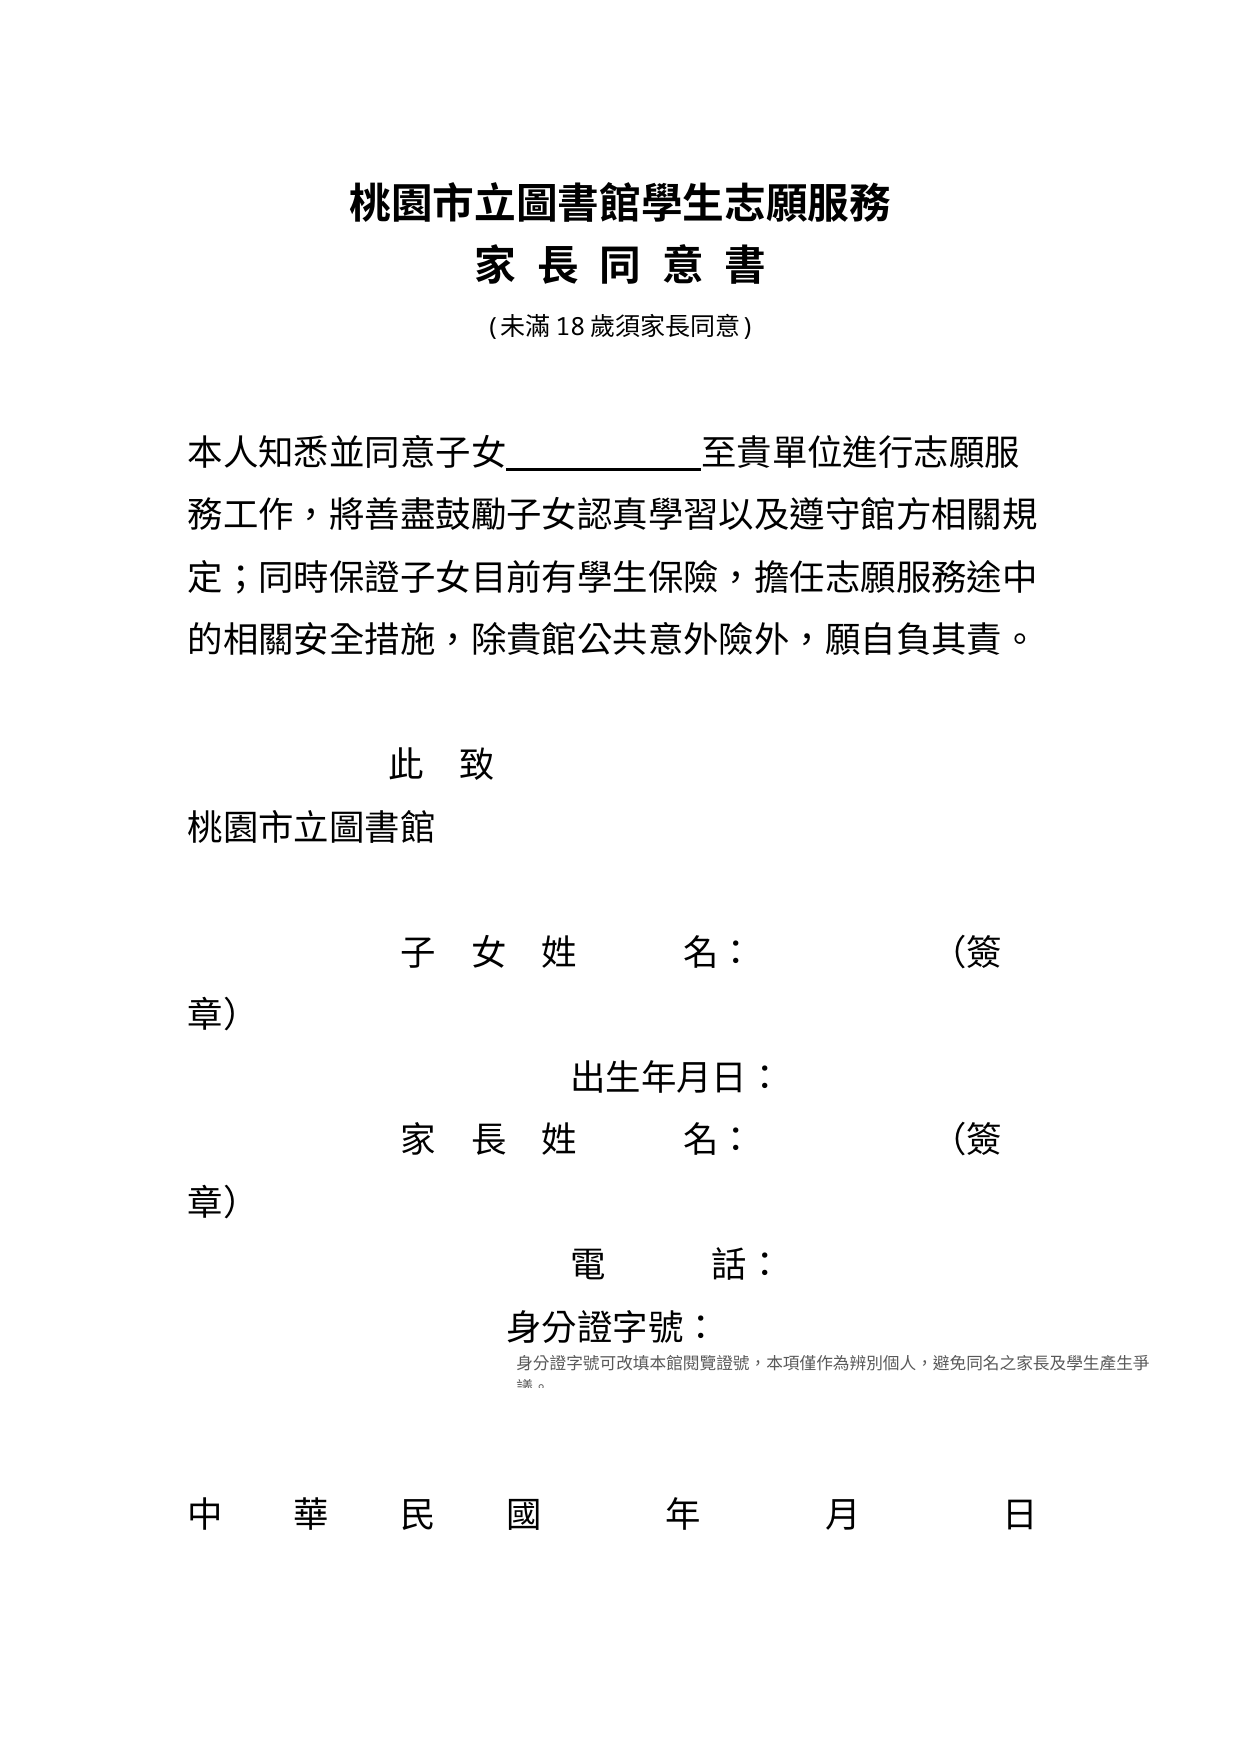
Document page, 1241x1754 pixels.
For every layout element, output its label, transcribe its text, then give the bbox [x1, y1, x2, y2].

text 身分證字號可改填本館閱覽證號，本項僅作為辨別個人，避免同名之家長及學生產生爭議。 [516, 1350, 1162, 1388]
text 本人知悉並同意子女 至貴單位進行志願服務工作，將善盡鼓勵子女認真學習以及遵守館方相關規定；同時保證子女目前有學生保險，擔任志願服務途中的相關安全措施，除貴館公共意外險外，願自負其責。 [187, 408, 1053, 658]
text 身分證字號： [187, 1283, 1177, 1395]
text 中 華 民 國 年 月 日 [187, 1471, 1053, 1533]
text 子 女 姓 名： （簽章） [187, 908, 1053, 1033]
text 家 長 同 意 書 [187, 221, 1053, 283]
text 桃園市立圖書館 [187, 783, 1053, 846]
text 電 話： [187, 1221, 1053, 1283]
text (未滿18歲須家長同意) [187, 283, 1053, 346]
text 此 致 [187, 721, 1053, 783]
text 桃園市立圖書館學生志願服務 [187, 158, 1053, 221]
text 家 長 姓 名： （簽章） [187, 1096, 1053, 1221]
text 出生年月日： [187, 1033, 1053, 1096]
